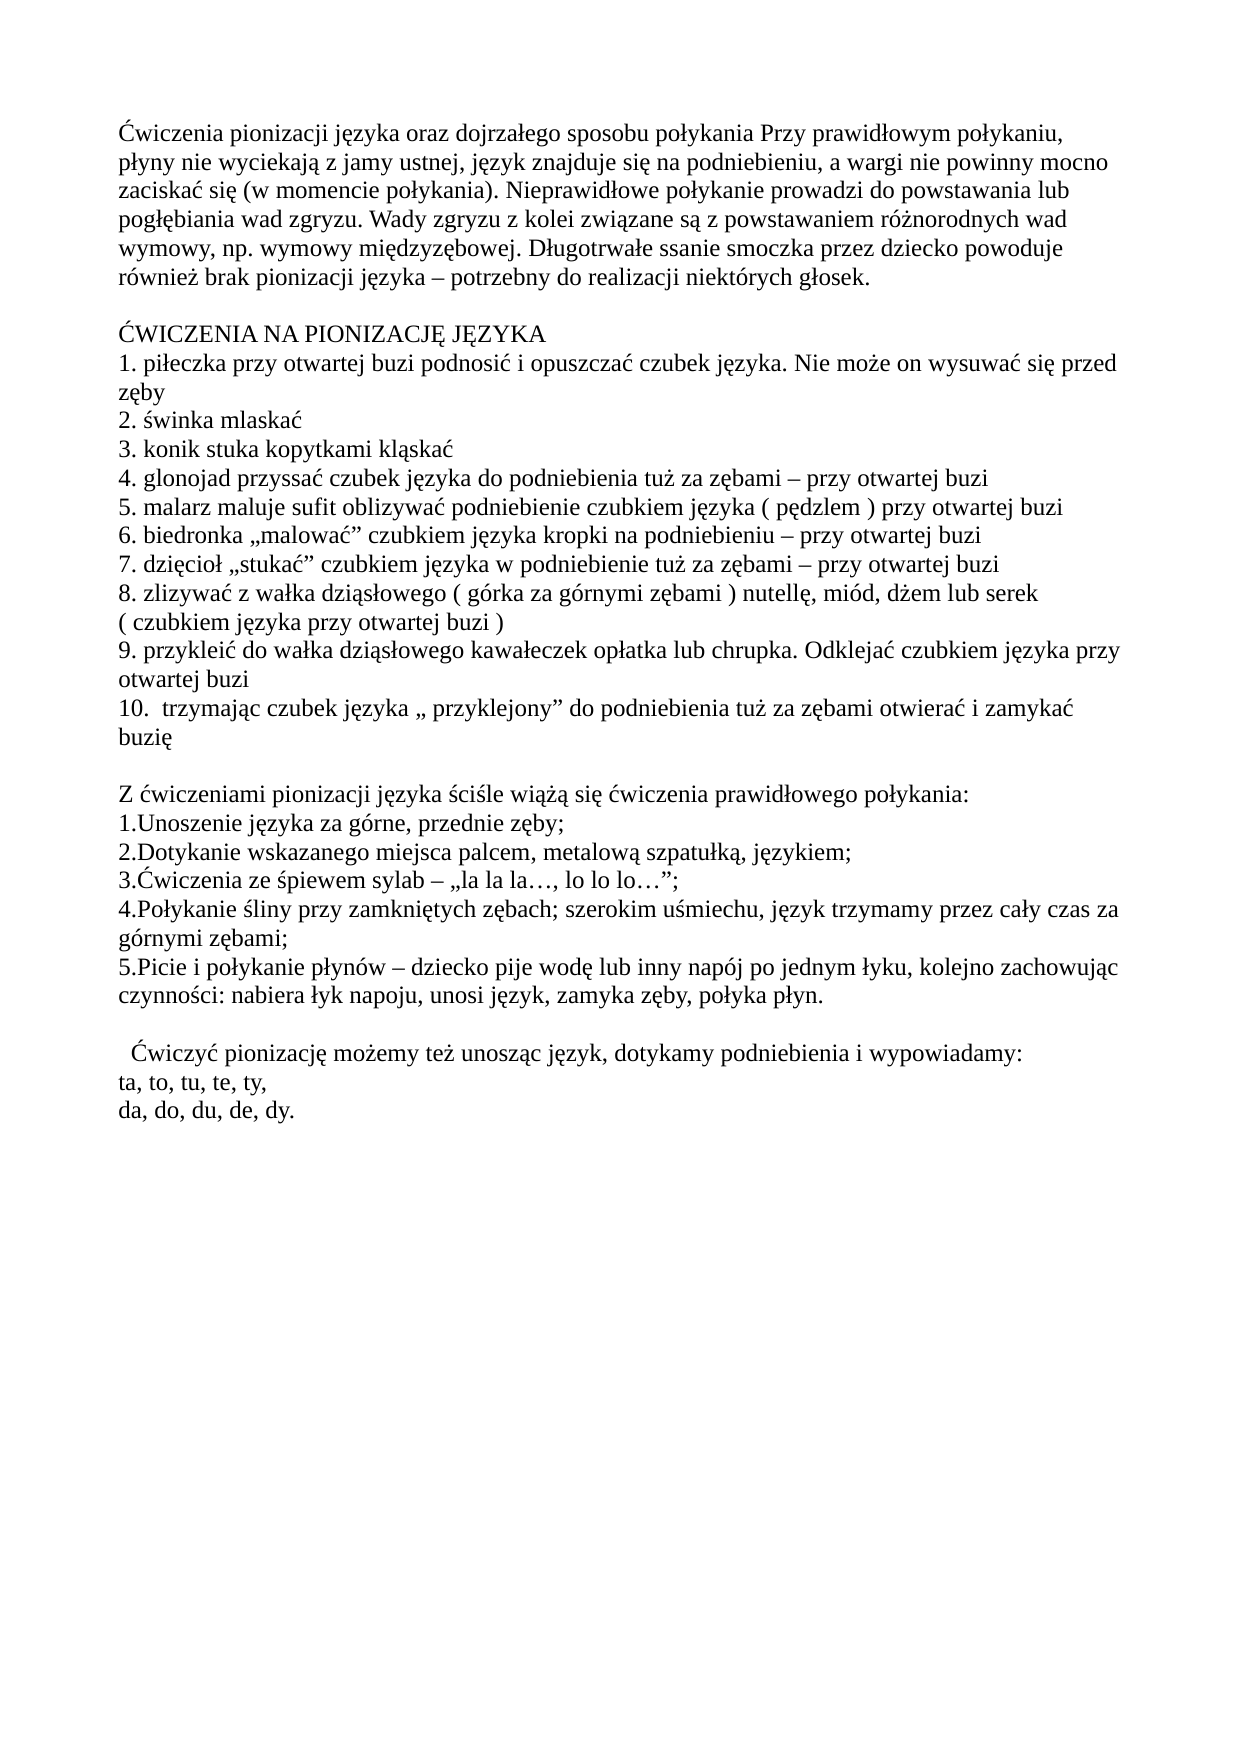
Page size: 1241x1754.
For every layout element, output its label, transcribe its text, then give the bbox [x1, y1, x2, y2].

text 4.Połykanie śliny przy zamkniętych zębach; szerokim uśmiechu, język trzymamy przez cały czas za górnymi zębami; [118, 894, 1122, 952]
text 2.Dotykanie wskazanego miejsca palcem, metalową szpatułką, językiem; [118, 837, 1122, 866]
text 8. zlizywać z wałka dziąsłowego ( górka za górnymi zębami ) nutellę, miód, dżem lub serek ( czubkiem języka przy otwartej buzi ) [118, 578, 1122, 636]
text 10. trzymając czubek języka „ przyklejony” do podniebienia tuż za zębami otwierać i zamykać buzię [118, 693, 1122, 751]
text 1. piłeczka przy otwartej buzi podnosić i opuszczać czubek języka. Nie może on wysuwać się przed zęby [118, 348, 1122, 406]
text 5. malarz maluje sufit oblizywać podniebienie czubkiem języka ( pędzlem ) przy otwartej buzi [118, 492, 1122, 521]
text 9. przykleić do wałka dziąsłowego kawałeczek opłatka lub chrupka. Odklejać czubkiem języka przy otwartej buzi [118, 636, 1122, 693]
text ĆWICZENIA NA PIONIZACJĘ JĘZYKA [118, 319, 1122, 348]
text Z ćwiczeniami pionizacji języka ściśle wiążą się ćwiczenia prawidłowego połykania: [118, 779, 1122, 808]
text 3.Ćwiczenia ze śpiewem sylab – „la la la…, lo lo lo…”; [118, 866, 1122, 894]
text 1.Unoszenie języka za górne, przednie zęby; [118, 808, 1122, 837]
text 7. dzięcioł „stukać” czubkiem języka w podniebienie tuż za zębami – przy otwartej buzi [118, 549, 1122, 578]
text 2. świnka mlaskać [118, 406, 1122, 434]
text Ćwiczyć pionizację możemy też unosząc język, dotykamy podniebienia i wypowiadamy: [118, 1038, 1122, 1067]
text Ćwiczenia pionizacji języka oraz dojrzałego sposobu połykania Przy prawidłowym połykaniu, płyny nie wyciekają z jamy ustnej, język znajduje się na podniebieniu, a wargi nie powinny mocno zaciskać się (w momencie połykania). Nieprawidłowe połykanie prowadzi do powstawania lub pogłębiania wad zgryzu. Wady zgryzu z kolei związane są z powstawaniem różnorodnych wad wymowy, np. wymowy międzyzębowej. Długotrwałe ssanie smoczka przez dziecko powoduje również brak pionizacji języka – potrzebny do realizacji niektórych głosek. [118, 118, 1122, 291]
text 3. konik stuka kopytkami kląskać [118, 434, 1122, 463]
text da, do, du, de, dy. [118, 1096, 1122, 1124]
text ta, to, tu, te, ty, [118, 1067, 1122, 1096]
text 4. glonojad przyssać czubek języka do podniebienia tuż za zębami – przy otwartej buzi [118, 463, 1122, 492]
text 5.Picie i połykanie płynów – dziecko pije wodę lub inny napój po jednym łyku, kolejno zachowując czynności: nabiera łyk napoju, unosi język, zamyka zęby, połyka płyn. [118, 952, 1122, 1009]
text 6. biedronka „malować” czubkiem języka kropki na podniebieniu – przy otwartej buzi [118, 521, 1122, 549]
